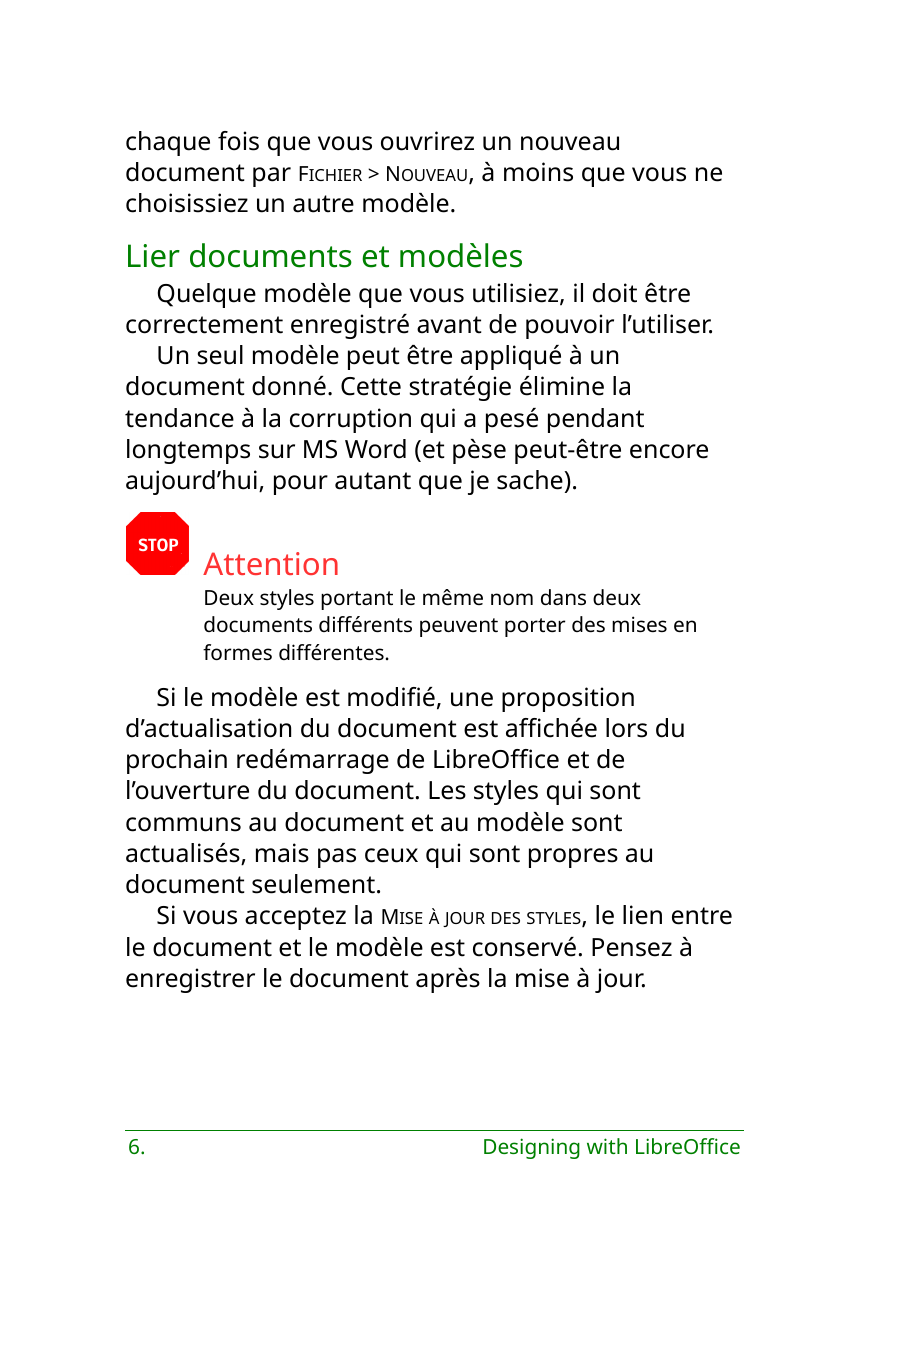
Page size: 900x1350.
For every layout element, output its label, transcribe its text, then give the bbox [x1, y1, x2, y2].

text Si vous acceptez la Mise à jour des styles, le lien entre le document et le modèle est conservé. Pensez à enregistrer le document après la mise à jour. [125, 900, 744, 993]
picture [126, 512, 189, 575]
text Deux styles portant le même nom dans deux documents différents peuvent porter des mises en formes différentes. [203, 584, 744, 665]
subtitle Lier documents et modèles [125, 234, 744, 277]
text chaque fois que vous ouvrirez un nouveau document par Fichier > Nouveau, à moins que vous ne choisissiez un autre modèle. [125, 125, 744, 219]
text Un seul modèle peut être appliqué à un document donné. Cette stratégie élimine la tendance à la corruption qui a pesé pendant longtemps sur MS Word (et pèse peut-être encore aujourd’hui, pour autant que je sache). [125, 339, 744, 496]
list Attention [125, 511, 744, 584]
text Quelque modèle que vous utilisiez, il doit être correctement enregistré avant de pouvoir l’utiliser. [125, 277, 744, 339]
text Si le modèle est modifié, une proposition d’actualisation du document est affichée lors du prochain redémarrage de LibreOffice et de l’ouverture du document. Les styles qui sont communs au document et au modèle sont actualisés, mais pas ceux qui sont propres au document seulement. [125, 681, 744, 900]
